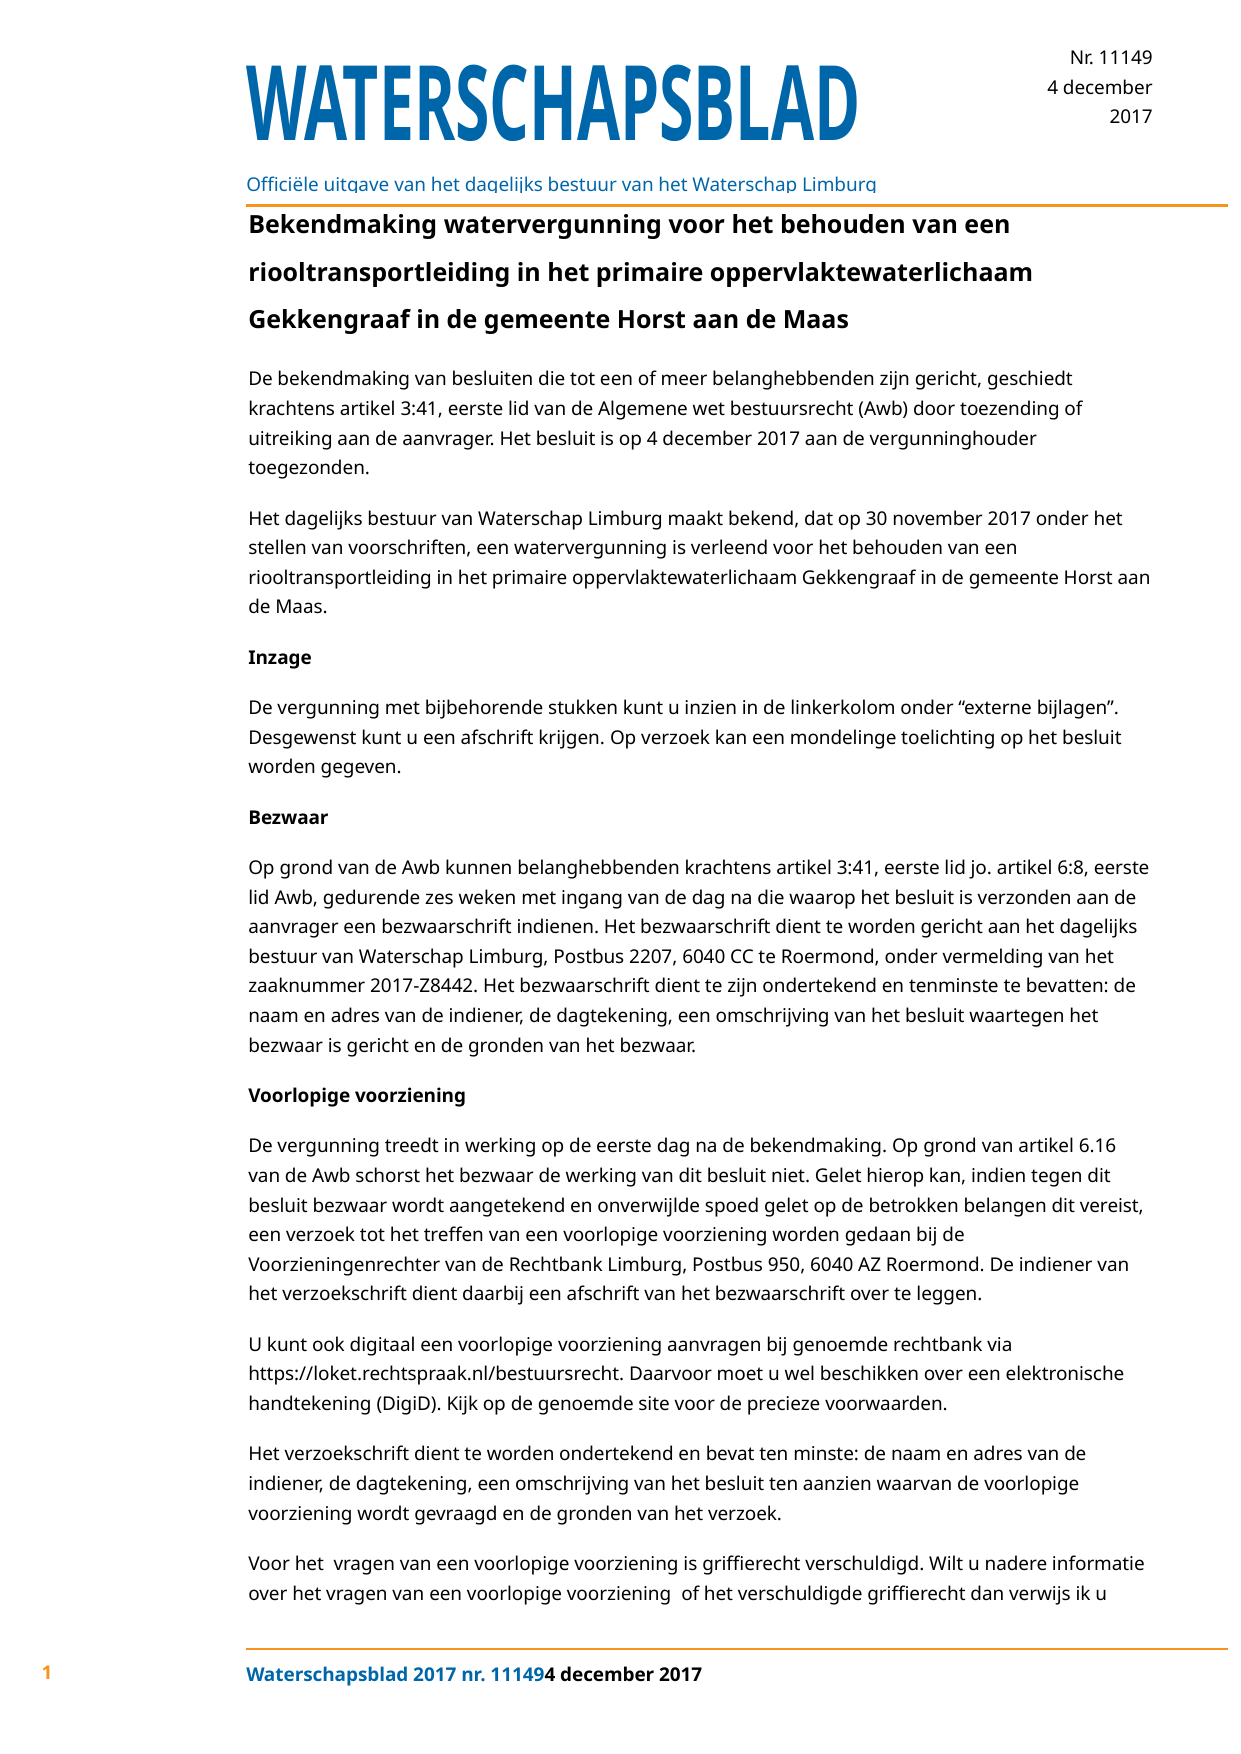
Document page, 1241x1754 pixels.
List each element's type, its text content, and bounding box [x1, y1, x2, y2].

text De vergunning treedt in werking op de eerste dag na de bekendmaking. Op grond van artikel 6.16 van de Awb schorst het bezwaar de werking van dit besluit niet. Gelet hierop kan, indien tegen dit besluit bezwaar wordt aangetekend en onverwijlde spoed gelet op de betrokken belangen dit vereist, een verzoek tot het treffen van een voorlopige voorziening worden gedaan bij de Voorzieningenrechter van de Rechtbank Limburg, Postbus 950, 6040 AZ Roermond. De indiener van het verzoekschrift dient daarbij een afschrift van het bezwaarschrift over te leggen. [248, 1133, 1152, 1306]
text De bekendmaking van besluiten die tot een of meer belanghebbenden zijn gericht, geschiedt krachtens artikel 3:41, eerste lid van de Algemene wet bestuursrecht (Awb) door toezending of uitreiking aan de aanvrager. Het besluit is op 4 december 2017 aan de vergunninghouder toegezonden. [248, 366, 1152, 480]
text Het dagelijks bestuur van Waterschap Limburg maakt bekend, dat op 30 november 2017 onder het stellen van voorschriften, een watervergunning is verleend voor het behouden van een riooltransportleiding in het primaire oppervlaktewaterlichaam Gekkengraaf in de gemeente Horst aan de Maas. [248, 505, 1152, 619]
text Bekendmaking watervergunning voor het behouden van een riooltransportleiding in het primaire oppervlaktewaterlichaam Gekkengraaf in de gemeente Horst aan de Maas [248, 207, 1152, 336]
text Het verzoekschrift dient te worden ondertekend en bevat ten minste: de naam en adres van de indiener, de dagtekening, een omschrijving van het besluit ten aanzien waarvan de voorlopige voorziening wordt gevraagd en de gronden van het verzoek. [248, 1441, 1152, 1525]
text Voorlopige voorziening [248, 1082, 1152, 1108]
picture [41, 47, 231, 172]
text Inzage [248, 644, 1152, 669]
text Voor het vragen van een voorlopige voorziening is griffierecht verschuldigd. Wilt u nadere informatie over het vragen van een voorlopige voorziening of het verschuldigde griffierecht dan verwijs ik u [248, 1550, 1152, 1605]
text De vergunning met bijbehorende stukken kunt u inzien in de linkerkolom onder “externe bijlagen”. Desgewenst kunt u een afschrift krijgen. Op verzoek kan een mondelinge toelichting op het besluit worden gegeven. [248, 694, 1152, 779]
text Bezwaar [248, 804, 1152, 829]
text U kunt ook digitaal een voorlopige voorziening aanvragen bij genoemde rechtbank via https://loket.rechtspraak.nl/bestuursrecht. Daarvoor moet u wel beschikken over een elektronische handtekening (DigiD). Kijk op de genoemde site voor de precieze voorwaarden. [248, 1331, 1152, 1416]
text Op grond van de Awb kunnen belanghebbenden krachtens artikel 3:41, eerste lid jo. artikel 6:8, eerste lid Awb, gedurende zes weken met ingang van de dag na die waarop het besluit is verzonden aan de aanvrager een bezwaarschrift indienen. Het bezwaarschrift dient te worden gericht aan het dagelijks bestuur van Waterschap Limburg, Postbus 2207, 6040 CC te Roermond, onder vermelding van het zaaknummer 2017-Z8442. Het bezwaarschrift dient te zijn ondertekend en tenminste te bevatten: de naam en adres van de indiener, de dagtekening, een omschrijving van het besluit waartegen het bezwaar is gericht en de gronden van het bezwaar. [248, 854, 1152, 1057]
